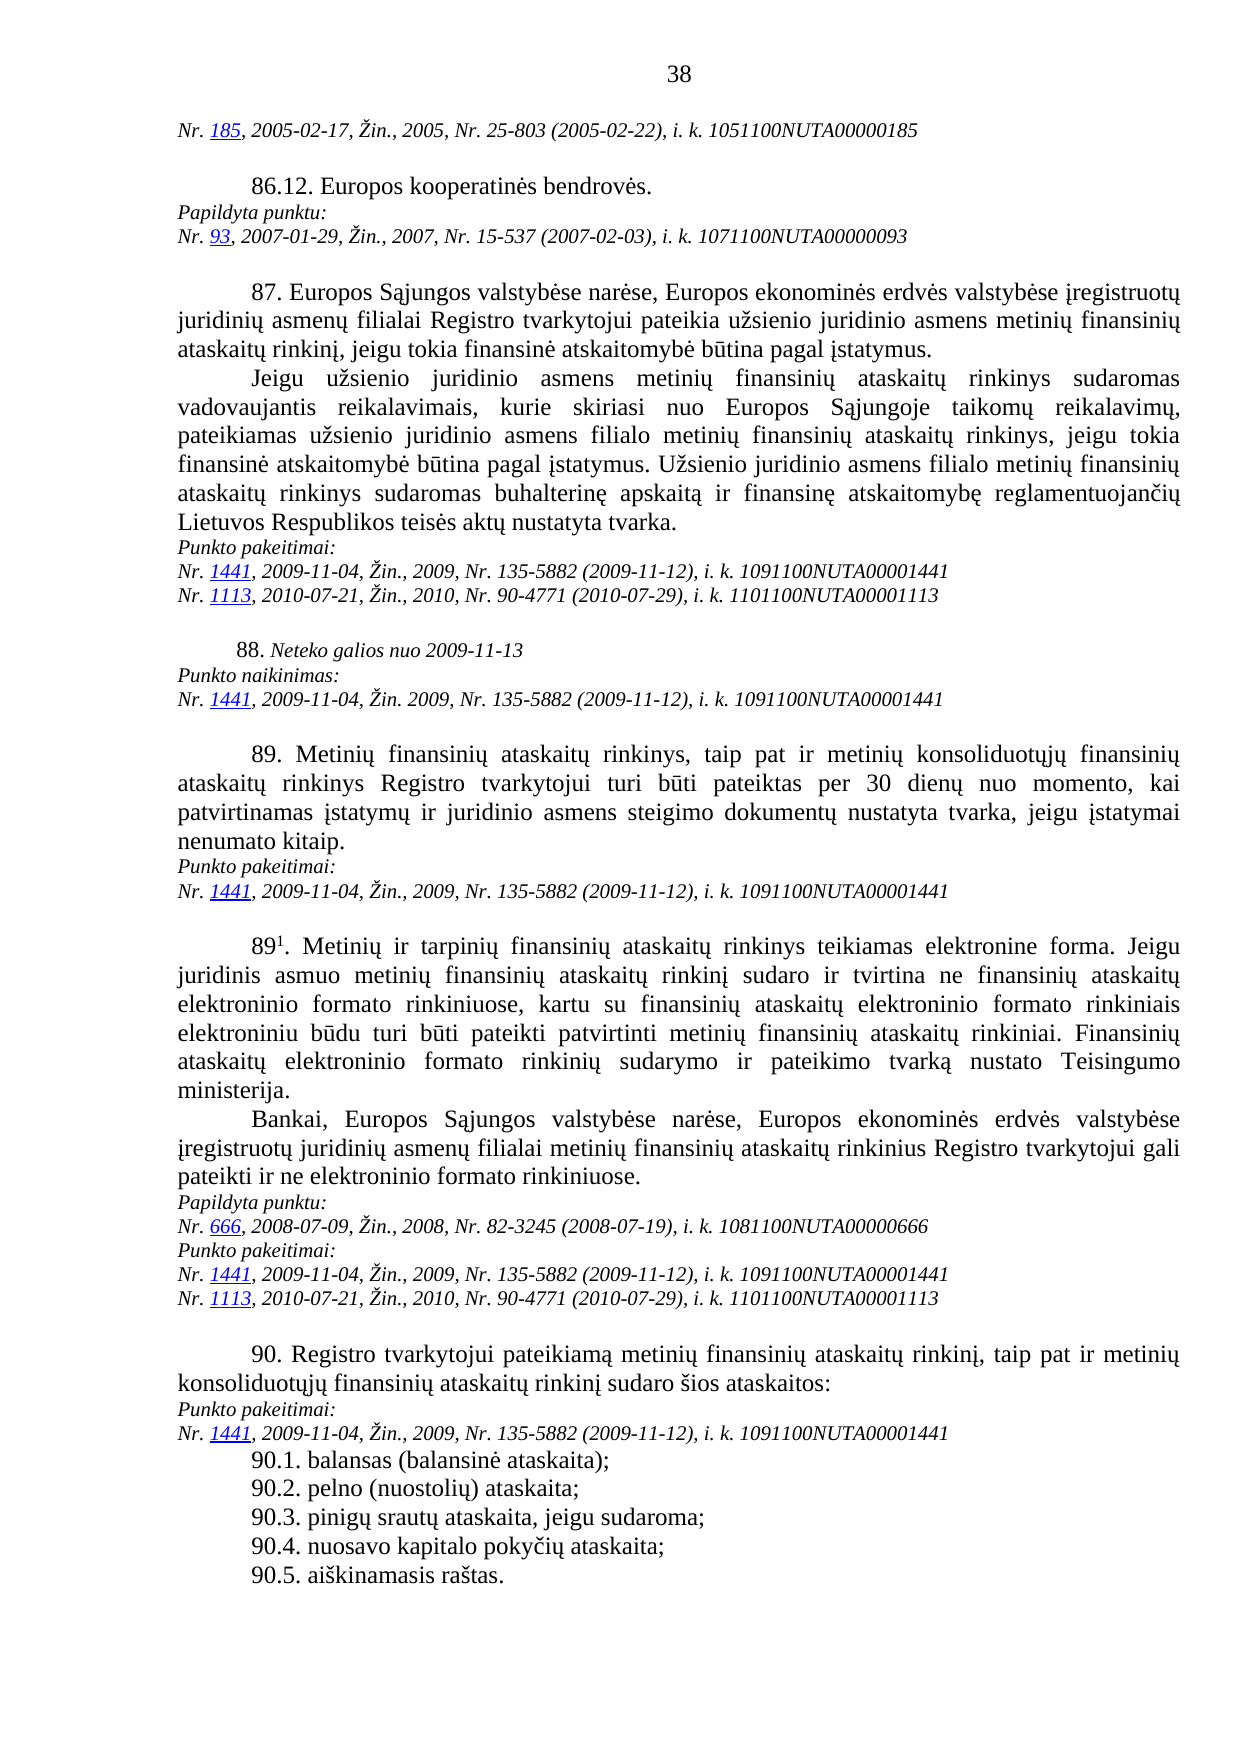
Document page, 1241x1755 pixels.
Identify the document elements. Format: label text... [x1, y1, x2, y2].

text 88. Neteko galios nuo 2009-11-13 [177, 636, 1181, 663]
text Nr. 1441, 2009-11-04, Žin., 2009, Nr. 135-5882 (2009-11-12), i. k. 1091100NUTA00001441 [177, 1262, 1181, 1286]
text 87. Europos Sąjungos valstybėse narėse, Europos ekonominės erdvės valstybėse įregistruotų juridinių asmenų filialai Registro tvarkytojui pateikia užsienio juridinio asmens metinių finansinių ataskaitų rinkinį, jeigu tokia finansinė atskaitomybė būtina pagal įstatymus. [177, 277, 1181, 363]
text Nr. 1441, 2009-11-04, Žin., 2009, Nr. 135-5882 (2009-11-12), i. k. 1091100NUTA00001441 [177, 878, 1181, 903]
text Papildyta punktu: [177, 1190, 1181, 1214]
text 90. Registro tvarkytojui pateikiamą metinių finansinių ataskaitų rinkinį, taip pat ir metinių konsoliduotųjų finansinių ataskaitų rinkinį sudaro šios ataskaitos: [177, 1339, 1181, 1397]
text Papildyta punktu: [177, 200, 1181, 224]
text Nr. 1441, 2009-11-04, Žin. 2009, Nr. 135-5882 (2009-11-12), i. k. 1091100NUTA00001441 [177, 687, 1181, 711]
text Punkto pakeitimai: [177, 1397, 1181, 1421]
text Nr. 1441, 2009-11-04, Žin., 2009, Nr. 135-5882 (2009-11-12), i. k. 1091100NUTA00001441 [177, 1421, 1181, 1445]
text 89. Metinių finansinių ataskaitų rinkinys, taip pat ir metinių konsoliduotųjų finansinių ataskaitų rinkinys Registro tvarkytojui turi būti pateiktas per 30 dienų nuo momento, kai patvirtinamas įstatymų ir juridinio asmens steigimo dokumentų nustatyta tvarka, jeigu įstatymai nenumato kitaip. [177, 739, 1181, 854]
text Punkto pakeitimai: [177, 535, 1181, 559]
text Nr. 93, 2007-01-29, Žin., 2007, Nr. 15-537 (2007-02-03), i. k. 1071100NUTA00000093 [177, 224, 1181, 248]
text Nr. 185, 2005-02-17, Žin., 2005, Nr. 25-803 (2005-02-22), i. k. 1051100NUTA00000185 [177, 118, 1181, 142]
text Punkto pakeitimai: [177, 1238, 1181, 1262]
text Bankai, Europos Sąjungos valstybėse narėse, Europos ekonominės erdvės valstybėse įregistruotų juridinių asmenų filialai metinių finansinių ataskaitų rinkinius Registro tvarkytojui gali pateikti ir ne elektroninio formato rinkiniuose. [177, 1104, 1181, 1190]
text Nr. 1441, 2009-11-04, Žin., 2009, Nr. 135-5882 (2009-11-12), i. k. 1091100NUTA00001441 [177, 559, 1181, 583]
text Nr. 1113, 2010-07-21, Žin., 2010, Nr. 90-4771 (2010-07-29), i. k. 1101100NUTA00001113 [177, 1286, 1181, 1310]
text Punkto naikinimas: [177, 663, 1181, 687]
text 891. Metinių ir tarpinių finansinių ataskaitų rinkinys teikiamas elektronine forma. Jeigu juridinis asmuo metinių finansinių ataskaitų rinkinį sudaro ir tvirtina ne finansinių ataskaitų elektroninio formato rinkiniuose, kartu su finansinių ataskaitų elektroninio formato rinkiniais elektroniniu būdu turi būti pateikti patvirtinti metinių finansinių ataskaitų rinkiniai. Finansinių ataskaitų elektroninio formato rinkinių sudarymo ir pateikimo tvarką nustato Teisingumo ministerija. [177, 931, 1181, 1104]
text Jeigu užsienio juridinio asmens metinių finansinių ataskaitų rinkinys sudaromas vadovaujantis reikalavimais, kurie skiriasi nuo Europos Sąjungoje taikomų reikalavimų, pateikiamas užsienio juridinio asmens filialo metinių finansinių ataskaitų rinkinys, jeigu tokia finansinė atskaitomybė būtina pagal įstatymus. Užsienio juridinio asmens filialo metinių finansinių ataskaitų rinkinys sudaromas buhalterinę apskaitą ir finansinę atskaitomybę reglamentuojančių Lietuvos Respublikos teisės aktų nustatyta tvarka. [177, 363, 1181, 535]
text 90.4. nuosavo kapitalo pokyčių ataskaita; [177, 1531, 1181, 1560]
text 90.2. pelno (nuostolių) ataskaita; [177, 1473, 1181, 1502]
text 90.1. balansas (balansinė ataskaita); [177, 1445, 1181, 1473]
text Nr. 666, 2008-07-09, Žin., 2008, Nr. 82-3245 (2008-07-19), i. k. 1081100NUTA00000666 [177, 1214, 1181, 1238]
text 90.5. aiškinamasis raštas. [177, 1560, 1181, 1588]
text Punkto pakeitimai: [177, 854, 1181, 878]
text Nr. 1113, 2010-07-21, Žin., 2010, Nr. 90-4771 (2010-07-29), i. k. 1101100NUTA00001113 [177, 583, 1181, 607]
text 86.12. Europos kooperatinės bendrovės. [177, 171, 1181, 200]
text 90.3. pinigų srautų ataskaita, jeigu sudaroma; [177, 1502, 1181, 1531]
